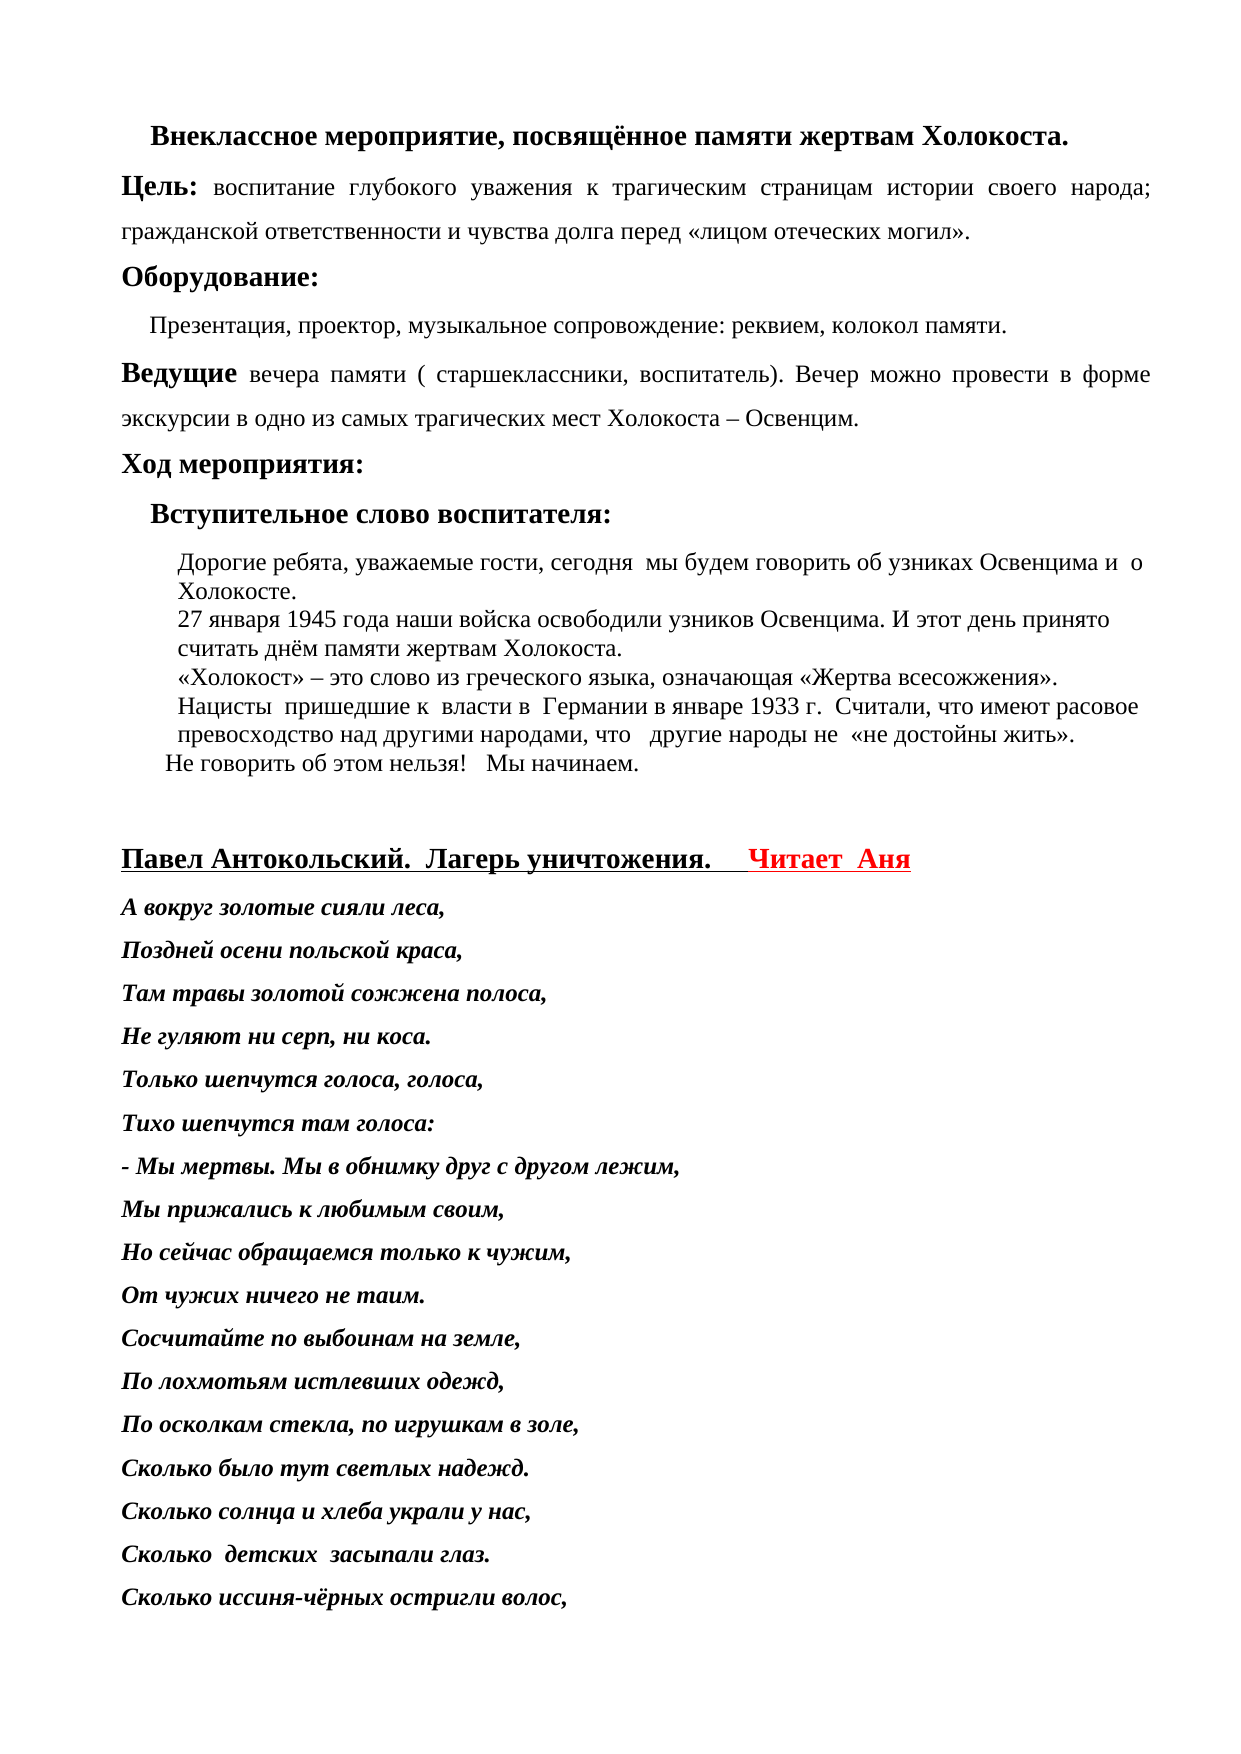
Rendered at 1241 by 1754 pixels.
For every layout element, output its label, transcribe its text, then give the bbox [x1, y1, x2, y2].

text Сколько детских засыпали глаз. [121, 1539, 1152, 1568]
text - Мы мертвы. Мы в обнимку друг с другом лежим, [121, 1151, 1152, 1179]
text Мы прижались к любимым своим, [121, 1194, 1152, 1223]
text Но сейчас обращаемся только к чужим, [121, 1237, 1152, 1266]
text Не говорить об этом нельзя! Мы начинаем. [121, 748, 1152, 777]
text Сколько иссиня-чёрных остригли волос, [121, 1582, 1152, 1611]
text Презентация, проектор, музыкальное сопровождение: реквием, колокол памяти. [121, 310, 1152, 338]
text Дорогие ребята, уважаемые гости, сегодня мы будем говорить об узниках Освенцима и о Холокосте. [177, 547, 1152, 604]
text Ход мероприятия: [121, 446, 1152, 480]
text По осколкам стекла, по игрушкам в золе, [121, 1409, 1152, 1438]
text А вокруг золотые сияли леса, [121, 892, 1152, 921]
text 27 января 1945 года наши войска освободили узников Освенцима. И этот день принято считать днём памяти жертвам Холокоста. «Холокост» – это слово из греческого языка, означающая «Жертва всесожжения». Нацисты пришедшие к власти в Германии в январе 1933 г. Считали, что имеют расовое превосходство над другими народами, что другие народы не «не достойны жить». [177, 604, 1152, 748]
text Сосчитайте по выбоинам на земле, [121, 1323, 1152, 1352]
text По лохмотьям истлевших одежд, [121, 1366, 1152, 1395]
text Поздней осени польской краса, [121, 935, 1152, 964]
text Сколько солнца и хлеба украли у нас, [121, 1496, 1152, 1524]
text Тихо шепчутся там голоса: [121, 1108, 1152, 1136]
text От чужих ничего не таим. [121, 1280, 1152, 1309]
text Там травы золотой сожжена полоса, [121, 978, 1152, 1007]
text Павел Антокольский. Лагерь уничтожения. Читает Аня [121, 842, 1152, 875]
text Оборудование: [121, 259, 1152, 293]
text Ведущие вечера памяти ( старшеклассники, воспитатель). Вечер можно провести в форме экскурсии в одно из самых трагических мест Холокоста – Освенцим. [121, 355, 1152, 432]
text Сколько было тут светлых надежд. [121, 1453, 1152, 1481]
text Внеклассное мероприятие, посвящённое памяти жертвам Холокоста. [121, 118, 1152, 152]
text Не гуляют ни серп, ни коса. [121, 1021, 1152, 1050]
text Только шепчутся голоса, голоса, [121, 1064, 1152, 1093]
text Цель: воспитание глубокого уважения к трагическим страницам истории своего народа; гражданской ответственности и чувства долга перед «лицом отеческих могил». [121, 168, 1152, 245]
text Вступительное слово воспитателя: [121, 497, 1152, 530]
